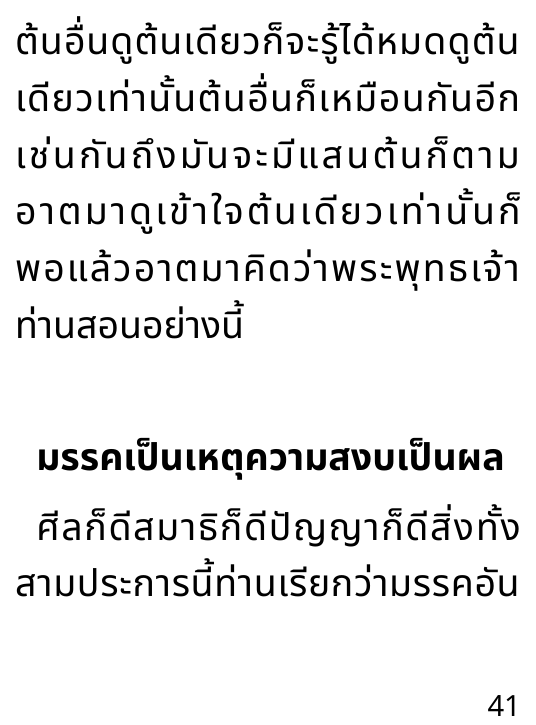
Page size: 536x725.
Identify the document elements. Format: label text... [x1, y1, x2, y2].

text ต้นอื่นดูต้นเดียวก็จะรู้ได้หมดดูต้นเดียวเท่านั้นต้นอื่นก็เหมือนกันอีกเช่นกันถึงมันจะมีแสนต้นก็ตามอาตมาดูเข้าใจต้นเดียวเท่านั้นก็พอแล้วอาตมาคิดว่าพระพุทธเจ้าท่านสอนอย่างนี้ [15, 15, 521, 355]
text ศีลก็ดีสมาธิก็ดีปัญญาก็ดีสิ่งทั้งสามประการนี้ท่านเรียกว่ามรรคอัน [15, 500, 521, 613]
text มรรคเป็นเหตุความสงบเป็นผล [15, 431, 521, 488]
